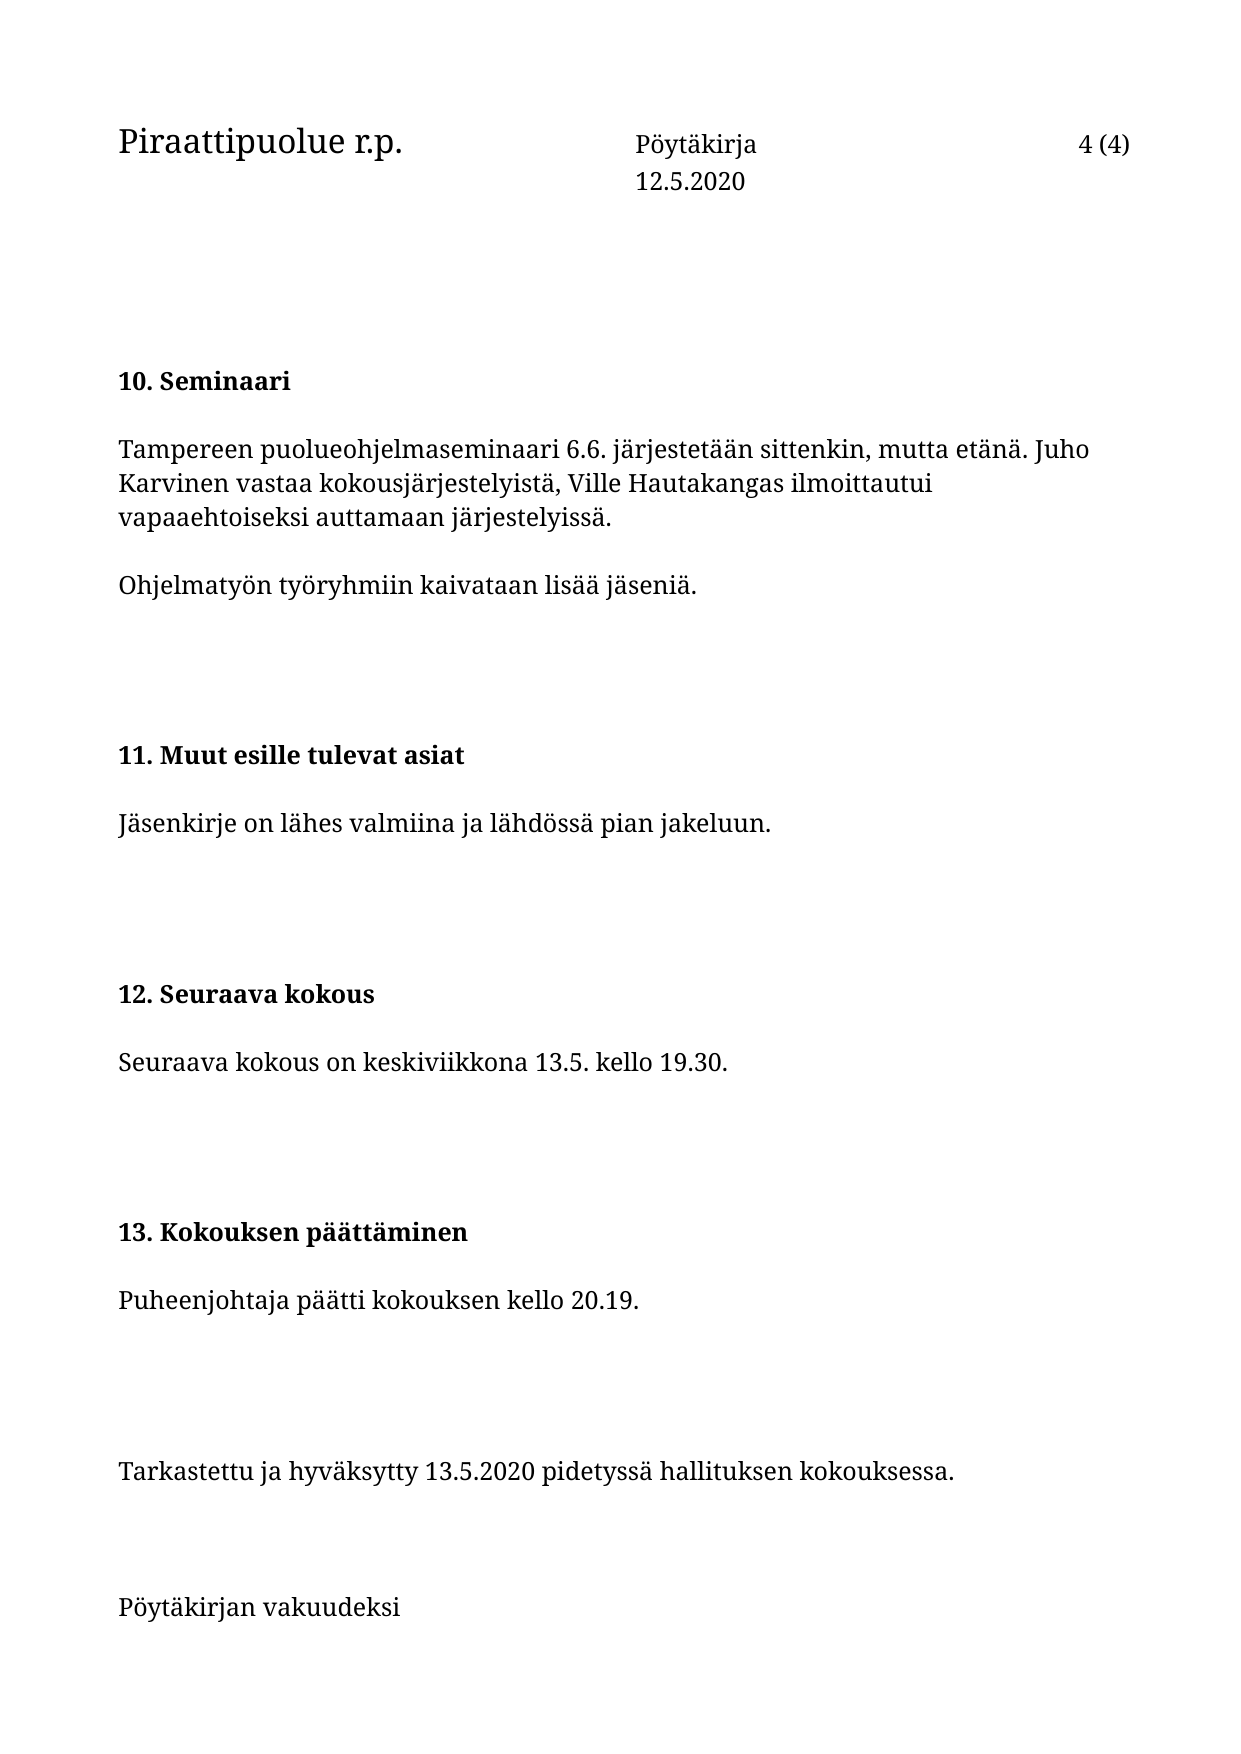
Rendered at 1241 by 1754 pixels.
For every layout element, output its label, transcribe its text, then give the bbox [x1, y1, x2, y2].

text 10. Seminaari [118, 363, 1122, 397]
text Puheenjohtaja päätti kokouksen kello 20.19. [118, 1283, 1122, 1317]
text Tampereen puolueohjelmaseminaari 6.6. järjestetään sittenkin, mutta etänä. Juho Karvinen vastaa kokousjärjestelyistä, Ville Hautakangas ilmoittautui vapaaehtoiseksi auttamaan järjestelyissä. [118, 431, 1122, 534]
text 12. Seuraava kokous [118, 976, 1122, 1011]
text Ohjelmatyön työryhmiin kaivataan lisää jäseniä. [118, 568, 1122, 602]
text Seuraava kokous on keskiviikkona 13.5. kello 19.30. [118, 1044, 1122, 1079]
text Jäsenkirje on lähes valmiina ja lähdössä pian jakeluun. [118, 806, 1122, 840]
text 11. Muut esille tulevat asiat [118, 738, 1122, 772]
text 13. Kokouksen päättäminen [118, 1215, 1122, 1249]
text Pöytäkirjan vakuudeksi [118, 1589, 1122, 1624]
text Tarkastettu ja hyväksytty 13.5.2020 pidetyssä hallituksen kokouksessa. [118, 1453, 1122, 1487]
